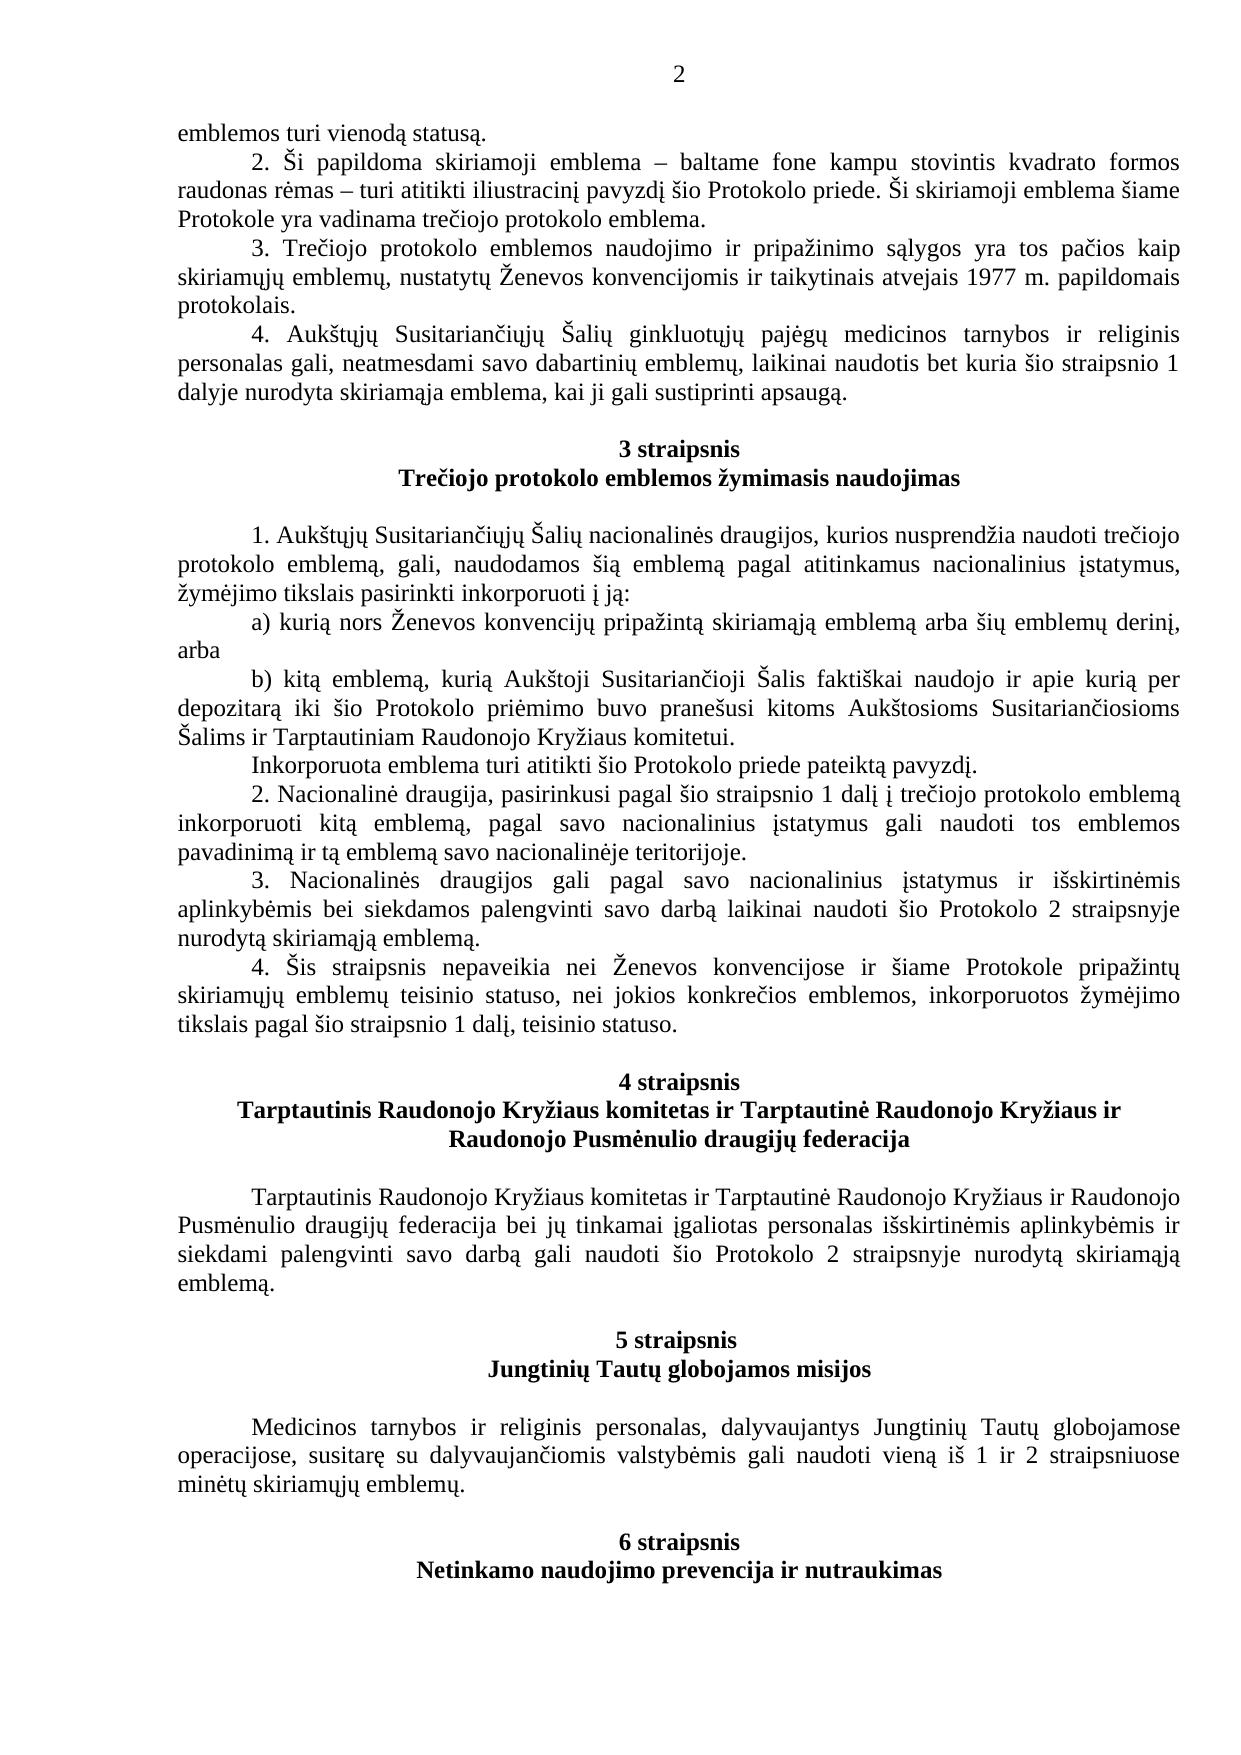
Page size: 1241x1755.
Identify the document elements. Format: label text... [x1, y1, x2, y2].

text b) kitą emblemą, kurią Aukštoji Susitariančioji Šalis faktiškai naudojo ir apie kurią per depozitarą iki šio Protokolo priėmimo buvo pranešusi kitoms Aukštosioms Susitariančiosioms Šalims ir Tarptautiniam Raudonojo Kryžiaus komitetui. [177, 664, 1181, 751]
text 5 straipsnis [177, 1326, 1181, 1354]
text 1. Aukštųjų Susitariančiųjų Šalių nacionalinės draugijos, kurios nusprendžia naudoti trečiojo protokolo emblemą, gali, naudodamos šią emblemą pagal atitinkamus nacionalinius įstatymus, žymėjimo tikslais pasirinkti inkorporuoti į ją: [177, 521, 1181, 607]
text 3 straipsnis [177, 434, 1181, 463]
text a) kurią nors Ženevos konvencijų pripažintą skiriamąją emblemą arba šių emblemų derinį, arba [177, 607, 1181, 664]
text 3. Nacionalinės draugijos gali pagal savo nacionalinius įstatymus ir išskirtinėmis aplinkybėmis bei siekdamos palengvinti savo darbą laikinai naudoti šio Protokolo 2 straipsnyje nurodytą skiriamąją emblemą. [177, 866, 1181, 952]
text Netinkamo naudojimo prevencija ir nutraukimas [177, 1556, 1181, 1584]
text Trečiojo protokolo emblemos žymimasis naudojimas [177, 463, 1181, 492]
text Inkorporuota emblema turi atitikti šio Protokolo priede pateiktą pavyzdį. [177, 751, 1181, 779]
text Tarptautinis Raudonojo Kryžiaus komitetas ir Tarptautinė Raudonojo Kryžiaus ir Raudonojo Pusmėnulio draugijų federacija bei jų tinkamai įgaliotas personalas išskirtinėmis aplinkybėmis ir siekdami palengvinti savo darbą gali naudoti šio Protokolo 2 straipsnyje nurodytą skiriamąją emblemą. [177, 1182, 1181, 1297]
text 3. Trečiojo protokolo emblemos naudojimo ir pripažinimo sąlygos yra tos pačios kaip skiriamųjų emblemų, nustatytų Ženevos konvencijomis ir taikytinais atvejais 1977 m. papildomais protokolais. [177, 233, 1181, 319]
text 4 straipsnis [177, 1067, 1181, 1096]
text 2. Nacionalinė draugija, pasirinkusi pagal šio straipsnio 1 dalį į trečiojo protokolo emblemą inkorporuoti kitą emblemą, pagal savo nacionalinius įstatymus gali naudoti tos emblemos pavadinimą ir tą emblemą savo nacionalinėje teritorijoje. [177, 779, 1181, 866]
text 6 straipsnis [177, 1527, 1181, 1556]
text 4. Aukštųjų Susitariančiųjų Šalių ginkluotųjų pajėgų medicinos tarnybos ir religinis personalas gali, neatmesdami savo dabartinių emblemų, laikinai naudotis bet kuria šio straipsnio 1 dalyje nurodyta skiriamąja emblema, kai ji gali sustiprinti apsaugą. [177, 319, 1181, 406]
text Jungtinių Tautų globojamos misijos [177, 1354, 1181, 1383]
text Tarptautinis Raudonojo Kryžiaus komitetas ir Tarptautinė Raudonojo Kryžiaus ir Raudonojo Pusmėnulio draugijų federacija [177, 1096, 1181, 1153]
text Medicinos tarnybos ir religinis personalas, dalyvaujantys Jungtinių Tautų globojamose operacijose, susitarę su dalyvaujančiomis valstybėmis gali naudoti vieną iš 1 ir 2 straipsniuose minėtų skiriamųjų emblemų. [177, 1412, 1181, 1498]
text 4. Šis straipsnis nepaveikia nei Ženevos konvencijose ir šiame Protokole pripažintų skiriamųjų emblemų teisinio statuso, nei jokios konkrečios emblemos, inkorporuotos žymėjimo tikslais pagal šio straipsnio 1 dalį, teisinio statuso. [177, 952, 1181, 1038]
text emblemos turi vienodą statusą. [177, 118, 1181, 147]
text 2. Ši papildoma skiriamoji emblema – baltame fone kampu stovintis kvadrato formos raudonas rėmas – turi atitikti iliustracinį pavyzdį šio Protokolo priede. Ši skiriamoji emblema šiame Protokole yra vadinama trečiojo protokolo emblema. [177, 147, 1181, 233]
